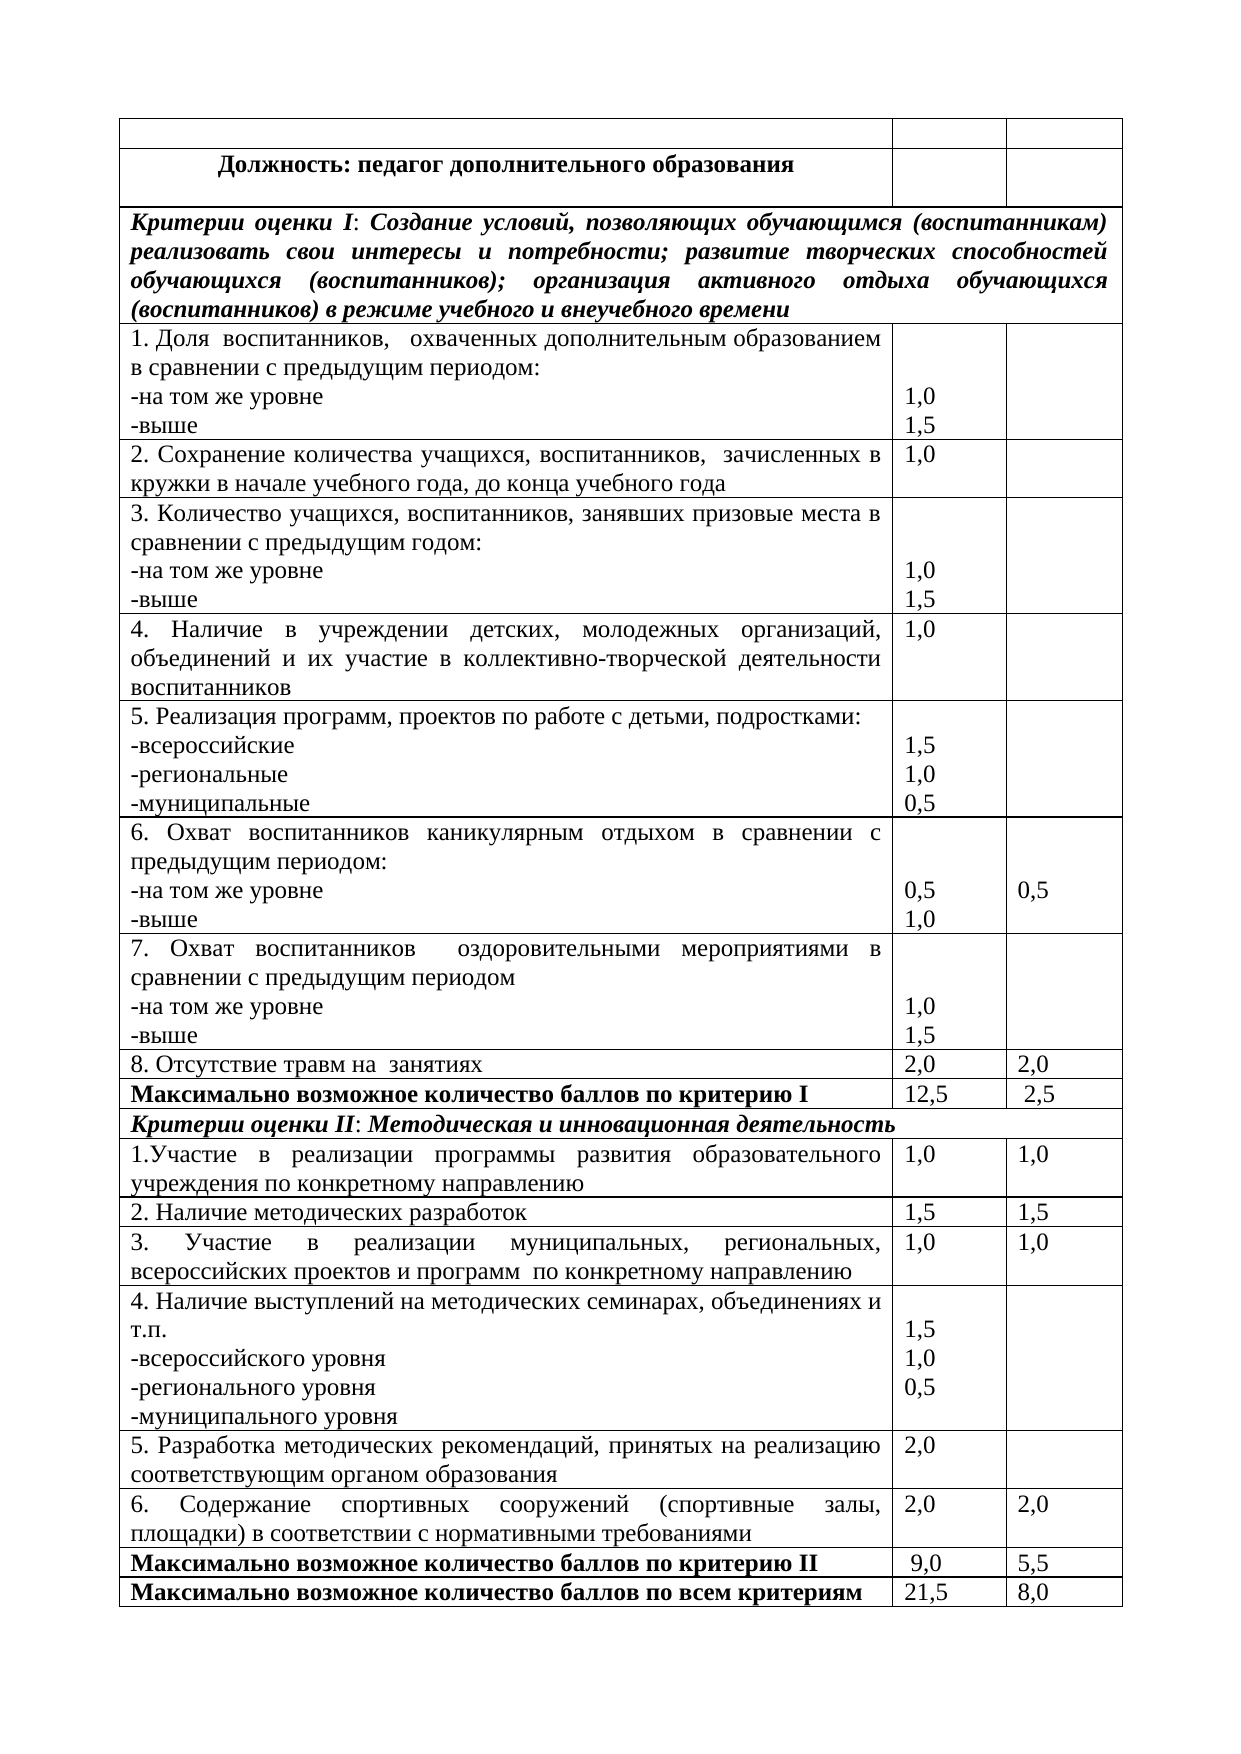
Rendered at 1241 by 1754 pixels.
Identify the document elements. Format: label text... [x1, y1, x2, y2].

table_cell 1,0 [1007, 1227, 1122, 1285]
table_cell 2,0 [1007, 1489, 1122, 1547]
table_cell 2,0 [893, 1050, 1006, 1078]
table_cell 4. Наличие в учреждении детских, молодежных организаций, объединений и их участие в коллективно-творческой деятельности воспитанников [120, 614, 892, 700]
table_cell 1,0 [1007, 1139, 1122, 1196]
table_cell [120, 119, 892, 148]
table_cell 8,0 [1007, 1578, 1122, 1606]
table_cell [893, 149, 1006, 206]
table_cell 9,0 [893, 1548, 1006, 1576]
table_cell Критерии оценки II: Методическая и инновационная деятельность [120, 1109, 1122, 1138]
table_cell Максимально возможное количество баллов по критерию II [120, 1548, 892, 1576]
table_cell 6. Содержание спортивных сооружений (спортивные залы, площадки) в соответствии с нормативными требованиями [120, 1489, 892, 1547]
table_cell 2,0 [1007, 1050, 1122, 1078]
table_cell [1007, 1286, 1122, 1429]
table_cell 7. Охват воспитанников оздоровительными мероприятиями в сравнении с предыдущим периодом -на том же уровне -выше [120, 934, 892, 1048]
table_cell 2. Сохранение количества учащихся, воспитанников, зачисленных в кружки в начале учебного года, до конца учебного года [120, 440, 892, 497]
table_cell 2,5 [1007, 1079, 1122, 1108]
table_cell [1007, 934, 1122, 1048]
table_cell 2,0 [893, 1431, 1006, 1488]
table_cell Максимально возможное количество баллов по критерию I [120, 1079, 892, 1108]
table_cell Максимально возможное количество баллов по всем критериям [120, 1578, 892, 1606]
table_cell 1,5 [893, 1198, 1006, 1226]
table_cell [1007, 440, 1122, 497]
table_cell 5,5 [1007, 1548, 1122, 1576]
table_cell 4. Наличие выступлений на методических семинарах, объединениях и т.п. -всероссийского уровня -регионального уровня -муниципального уровня [120, 1286, 892, 1429]
table_cell 1,5 1,0 0,5 [893, 701, 1006, 816]
table_cell 1,0 [893, 614, 1006, 700]
table_cell 1,0 1,5 [893, 324, 1006, 438]
table_cell 8. Отсутствие травм на занятиях [120, 1050, 892, 1078]
table_cell 1,0 [893, 1139, 1006, 1196]
table_cell [1007, 324, 1122, 438]
table_cell 21,5 [893, 1578, 1006, 1606]
table_cell 1,0 [893, 440, 1006, 497]
table_cell 5. Разработка методических рекомендаций, принятых на реализацию соответствующим органом образования [120, 1431, 892, 1488]
table_cell 0,5 [1007, 818, 1122, 932]
table_cell [1007, 701, 1122, 816]
table_cell [1007, 1431, 1122, 1488]
table_cell 0,5 1,0 [893, 818, 1006, 932]
table_cell 1,5 [1007, 1198, 1122, 1226]
table_cell 1,0 1,5 [893, 934, 1006, 1048]
table_cell 1,0 [893, 1227, 1006, 1285]
table_cell Критерии оценки I: Создание условий, позволяющих обучающимся (воспитанникам) реализовать свои интересы и потребности; развитие творческих способностей обучающихся (воспитанников); организация активного отдыха обучающихся (воспитанников) в режиме учебного и внеучебного времени [120, 208, 1122, 322]
table_cell 12,5 [893, 1079, 1006, 1108]
table_cell Должность: педагог дополнительного образования [120, 149, 892, 206]
table_cell [893, 119, 1006, 148]
table_cell 5. Реализация программ, проектов по работе с детьми, подростками: -всероссийские -региональные -муниципальные [120, 701, 892, 816]
table_cell 2. Наличие методических разработок [120, 1198, 892, 1226]
table_cell 3. Количество учащихся, воспитанников, занявших призовые места в сравнении с предыдущим годом: -на том же уровне -выше [120, 498, 892, 613]
table_cell 1. Доля воспитанников, охваченных дополнительным образованием в сравнении с предыдущим периодом: -на том же уровне -выше [120, 324, 892, 438]
table_cell 6. Охват воспитанников каникулярным отдыхом в сравнении с предыдущим периодом: -на том же уровне -выше [120, 818, 892, 932]
table_cell [1007, 119, 1122, 148]
table_cell [1007, 149, 1122, 206]
table_cell 2,0 [893, 1489, 1006, 1547]
table_cell 1,0 1,5 [893, 498, 1006, 613]
table_cell [1007, 614, 1122, 700]
table_cell 1.Участие в реализации программы развития образовательного учреждения по конкретному направлению [120, 1139, 892, 1196]
table_cell 3. Участие в реализации муниципальных, региональных, всероссийских проектов и программ по конкретному направлению [120, 1227, 892, 1285]
table_cell 1,5 1,0 0,5 [893, 1286, 1006, 1429]
table_cell [1007, 498, 1122, 613]
